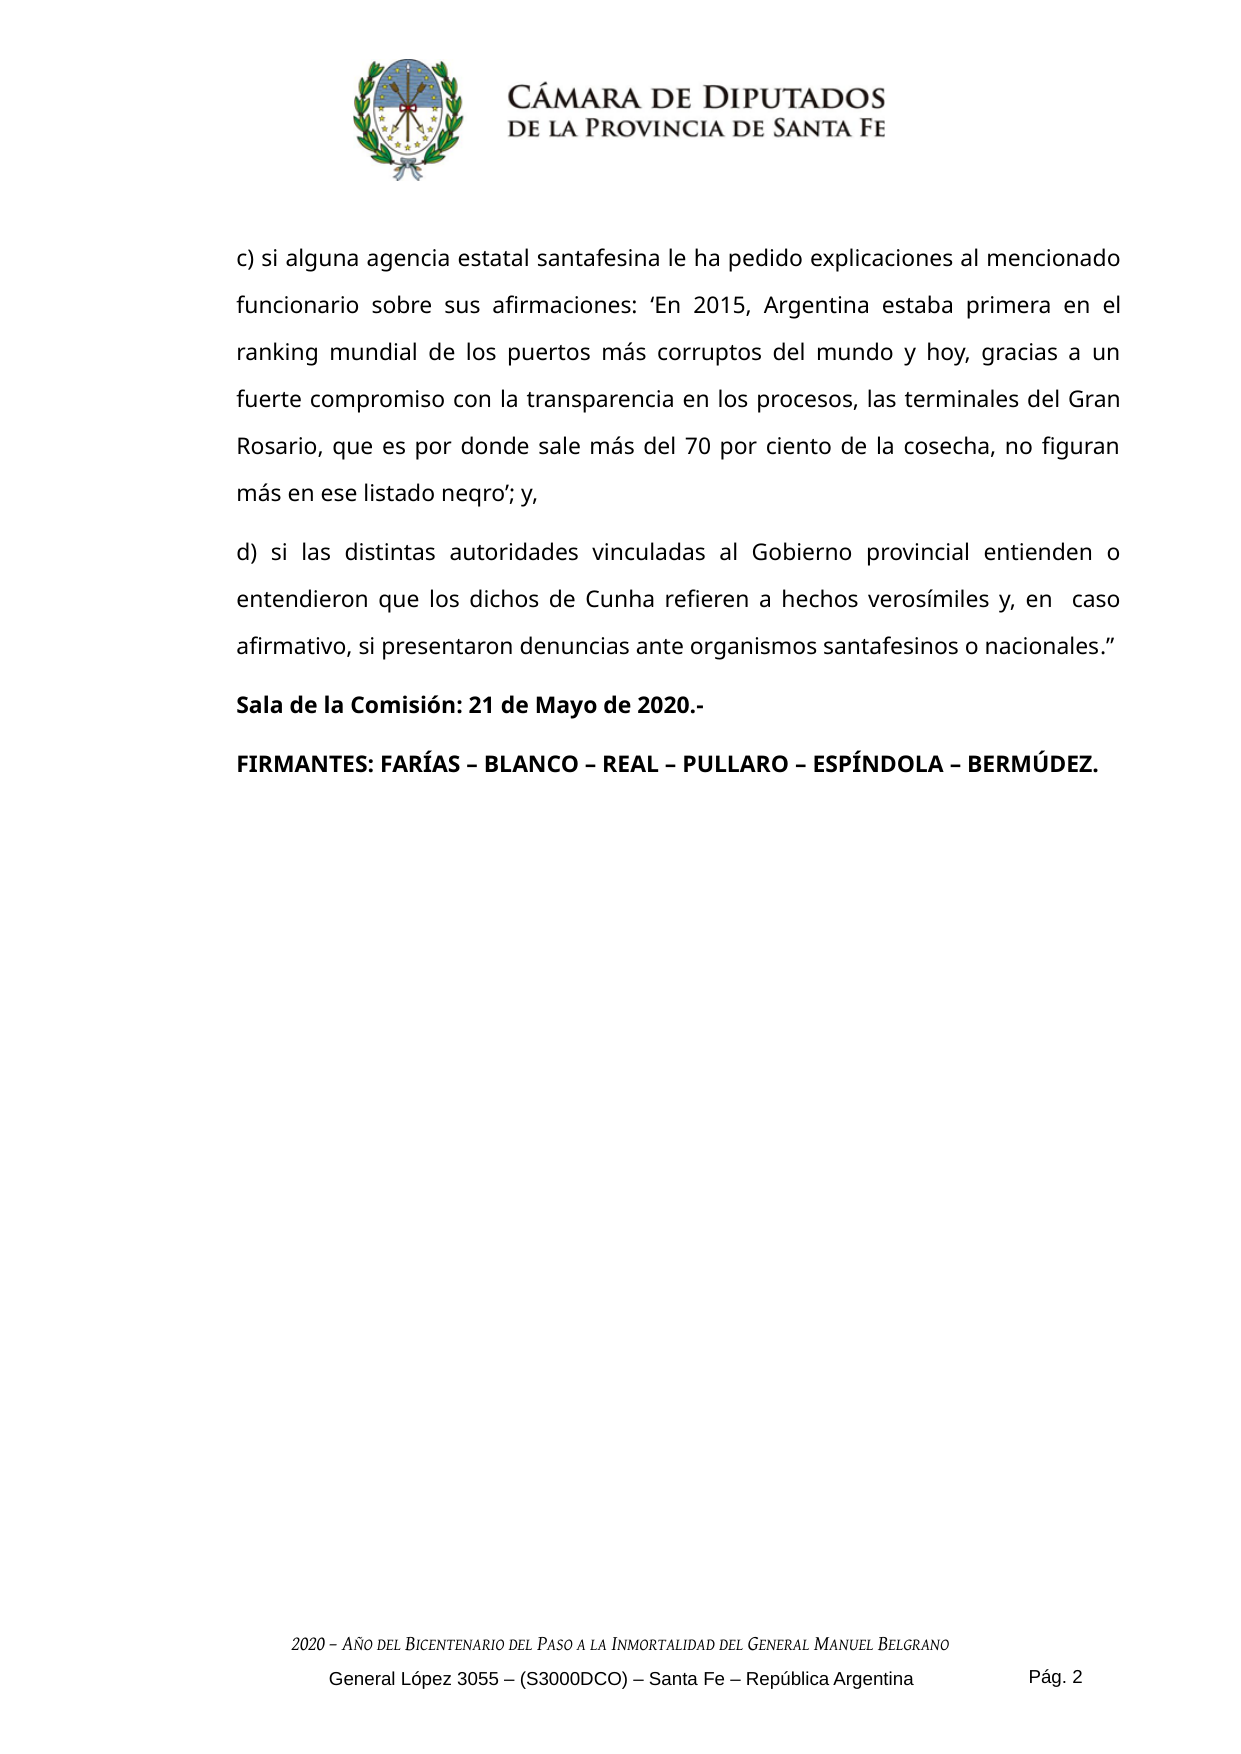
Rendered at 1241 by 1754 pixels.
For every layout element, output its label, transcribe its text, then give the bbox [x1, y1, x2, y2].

text Sala de la Comisión: 21 de Mayo de 2020.- [236, 689, 1122, 720]
text c) si alguna agencia estatal santafesina le ha pedido explicaciones al mencionado funcionario sobre sus afirmaciones: ‘En 2015, Argentina estaba primera en el ranking mundial de los puertos más corruptos del mundo y hoy, gracias a un fuerte compromiso con la transparencia en los procesos, las terminales del Gran Rosario, que es por donde sale más del 70 por ciento de la cosecha, no figuran más en ese listado neqro’; y, [236, 242, 1122, 508]
text d) si las distintas autoridades vinculadas al Gobierno provincial entienden o entendieron que los dichos de Cunha refieren a hechos verosímiles y, en caso afirmativo, si presentaron denuncias ante organismos santafesinos o nacionales.” [236, 536, 1122, 661]
text FIRMANTES: FARÍAS – BLANCO – REAL – PULLARO – ESPÍNDOLA – BERMÚDEZ. [236, 748, 1122, 780]
